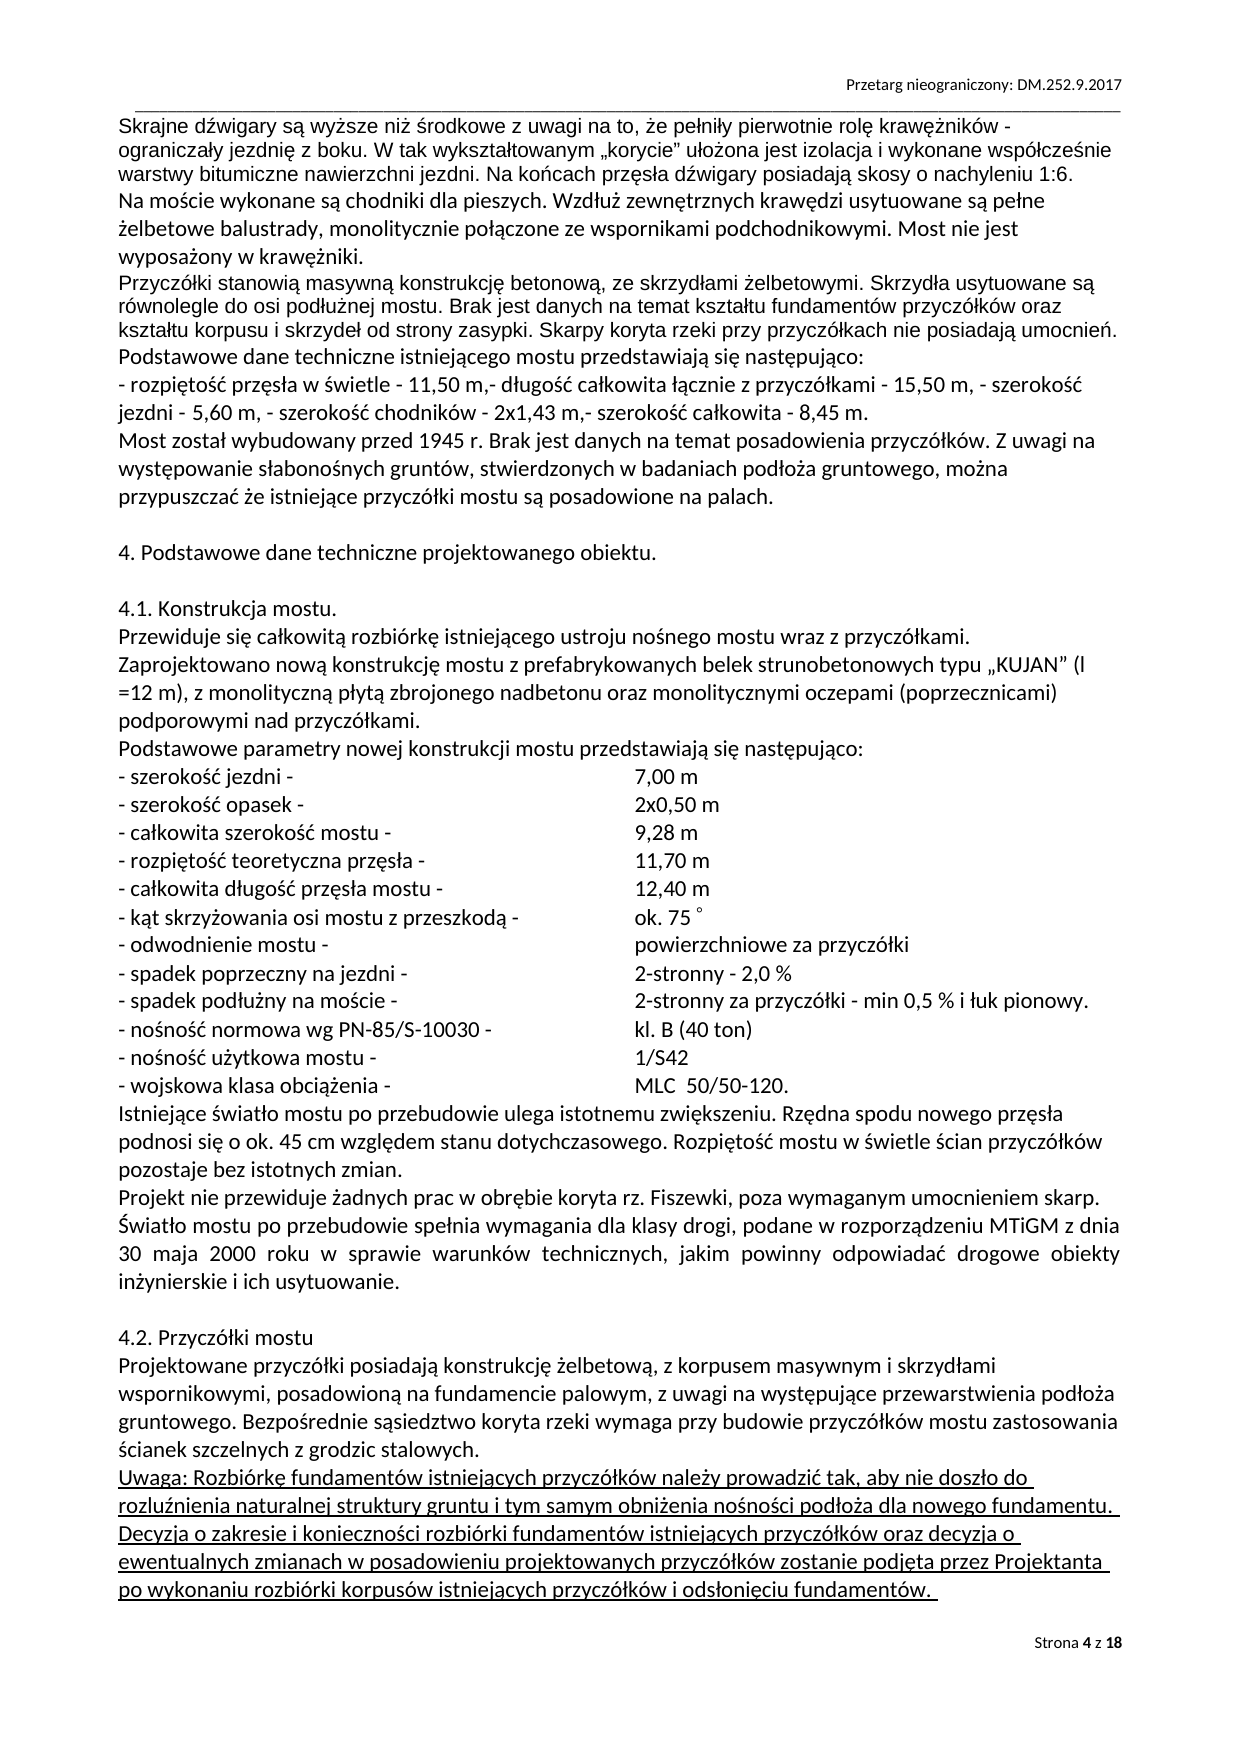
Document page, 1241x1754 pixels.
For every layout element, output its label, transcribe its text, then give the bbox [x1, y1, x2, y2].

text Projekt nie przewiduje żadnych prac w obrębie koryta rz. Fiszewki, poza wymaganym umocnieniem skarp. [118, 1183, 1122, 1211]
text Światło mostu po przebudowie spełnia wymagania dla klasy drogi, podane w rozporządzeniu MTiGM z dnia 30 maja 2000 roku w sprawie warunków technicznych, jakim powinny odpowiadać drogowe obiekty inżynierskie i ich usytuowanie. [118, 1211, 1122, 1295]
text - nośność użytkowa mostu - 1/S42 [118, 1043, 1122, 1071]
text Most został wybudowany przed 1945 r. Brak jest danych na temat posadowienia przyczółków. Z uwagi na występowanie słabonośnych gruntów, stwierdzonych w badaniach podłoża gruntowego, można przypuszczać że istniejące przyczółki mostu są posadowione na palach. [118, 426, 1122, 510]
text Projektowane przyczółki posiadają konstrukcję żelbetową, z korpusem masywnym i skrzydłami wspornikowymi, posadowioną na fundamencie palowym, z uwagi na występujące przewarstwienia podłoża gruntowego. Bezpośrednie sąsiedztwo koryta rzeki wymaga przy budowie przyczółków mostu zastosowania ścianek szczelnych z grodzic stalowych. [118, 1351, 1122, 1463]
text Przyczółki stanowią masywną konstrukcję betonową, ze skrzydłami żelbetowymi. Skrzydła usytuowane są równolegle do osi podłużnej mostu. Brak jest danych na temat kształtu fundamentów przyczółków oraz kształtu korpusu i skrzydeł od strony zasypki. Skarpy koryta rzeki przy przyczółkach nie posiadają umocnień. [118, 270, 1122, 342]
text 4.1. Konstrukcja mostu. [118, 594, 1122, 622]
text - kąt skrzyżowania osi mostu z przeszkodą - ok. 75  [118, 903, 1122, 931]
text Przewiduje się całkowitą rozbiórkę istniejącego ustroju nośnego mostu wraz z przyczółkami. Zaprojektowano nową konstrukcję mostu z prefabrykowanych belek strunobetonowych typu „KUJAN” (l =12 m), z monolityczną płytą zbrojonego nadbetonu oraz monolitycznymi oczepami (poprzecznicami) podporowymi nad przyczółkami. [118, 622, 1122, 734]
text - rozpiętość teoretyczna przęsła - 11,70 m [118, 847, 1122, 874]
text Podstawowe dane techniczne istniejącego mostu przedstawiają się następująco: - rozpiętość przęsła w świetle - 11,50 m,- długość całkowita łącznie z przyczółkami - 15,50 m, - szerokość jezdni - 5,60 m, - szerokość chodników - 2x1,43 m,- szerokość całkowita - 8,45 m. [118, 342, 1122, 426]
text - nośność normowa wg PN-85/S-10030 - kl. B (40 ton) [118, 1015, 1122, 1043]
text - odwodnienie mostu - powierzchniowe za przyczółki [118, 931, 1122, 959]
text - szerokość opasek - 2x0,50 m [118, 791, 1122, 818]
text Na moście wykonane są chodniki dla pieszych. Wzdłuż zewnętrznych krawędzi usytuowane są pełne żelbetowe balustrady, monolitycznie połączone ze wspornikami podchodnikowymi. Most nie jest wyposażony w krawężniki. [118, 186, 1122, 270]
text Skrajne dźwigary są wyższe niż środkowe z uwagi na to, że pełniły pierwotnie rolę krawężników - ograniczały jezdnię z boku. W tak wykształtowanym „korycie” ułożona jest izolacja i wykonane współcześnie warstwy bitumiczne nawierzchni jezdni. Na końcach przęsła dźwigary posiadają skosy o nachyleniu 1:6. [118, 114, 1122, 186]
text 4.2. Przyczółki mostu [118, 1323, 1122, 1351]
text - całkowita długość przęsła mostu - 12,40 m [118, 874, 1122, 903]
text Podstawowe parametry nowej konstrukcji mostu przedstawiają się następująco: - szerokość jezdni - 7,00 m [118, 734, 1122, 791]
text 4. Podstawowe dane techniczne projektowanego obiektu. [118, 538, 1122, 566]
text Istniejące światło mostu po przebudowie ulega istotnemu zwiększeniu. Rzędna spodu nowego przęsła podnosi się o ok. 45 cm względem stanu dotychczasowego. Rozpiętość mostu w świetle ścian przyczółków pozostaje bez istotnych zmian. [118, 1099, 1122, 1183]
text - całkowita szerokość mostu - 9,28 m [118, 818, 1122, 847]
text - spadek poprzeczny na jezdni - 2-stronny - 2,0 % - spadek podłużny na moście - 2-stronny za przyczółki - min 0,5 % i łuk pionowy. [118, 959, 1122, 1015]
text - wojskowa klasa obciążenia - MLC 50/50-120. [118, 1071, 1122, 1099]
text Uwaga: Rozbiórkę fundamentów istniejących przyczółków należy prowadzić tak, aby nie doszło do rozluźnienia naturalnej struktury gruntu i tym samym obniżenia nośności podłoża dla nowego fundamentu. Decyzja o zakresie i konieczności rozbiórki fundamentów istniejących przyczółków oraz decyzja o ewentualnych zmianach w posadowieniu projektowanych przyczółków zostanie podjęta przez Projektanta po wykonaniu rozbiórki korpusów istniejących przyczółków i odsłonięciu fundamentów. [118, 1463, 1122, 1603]
